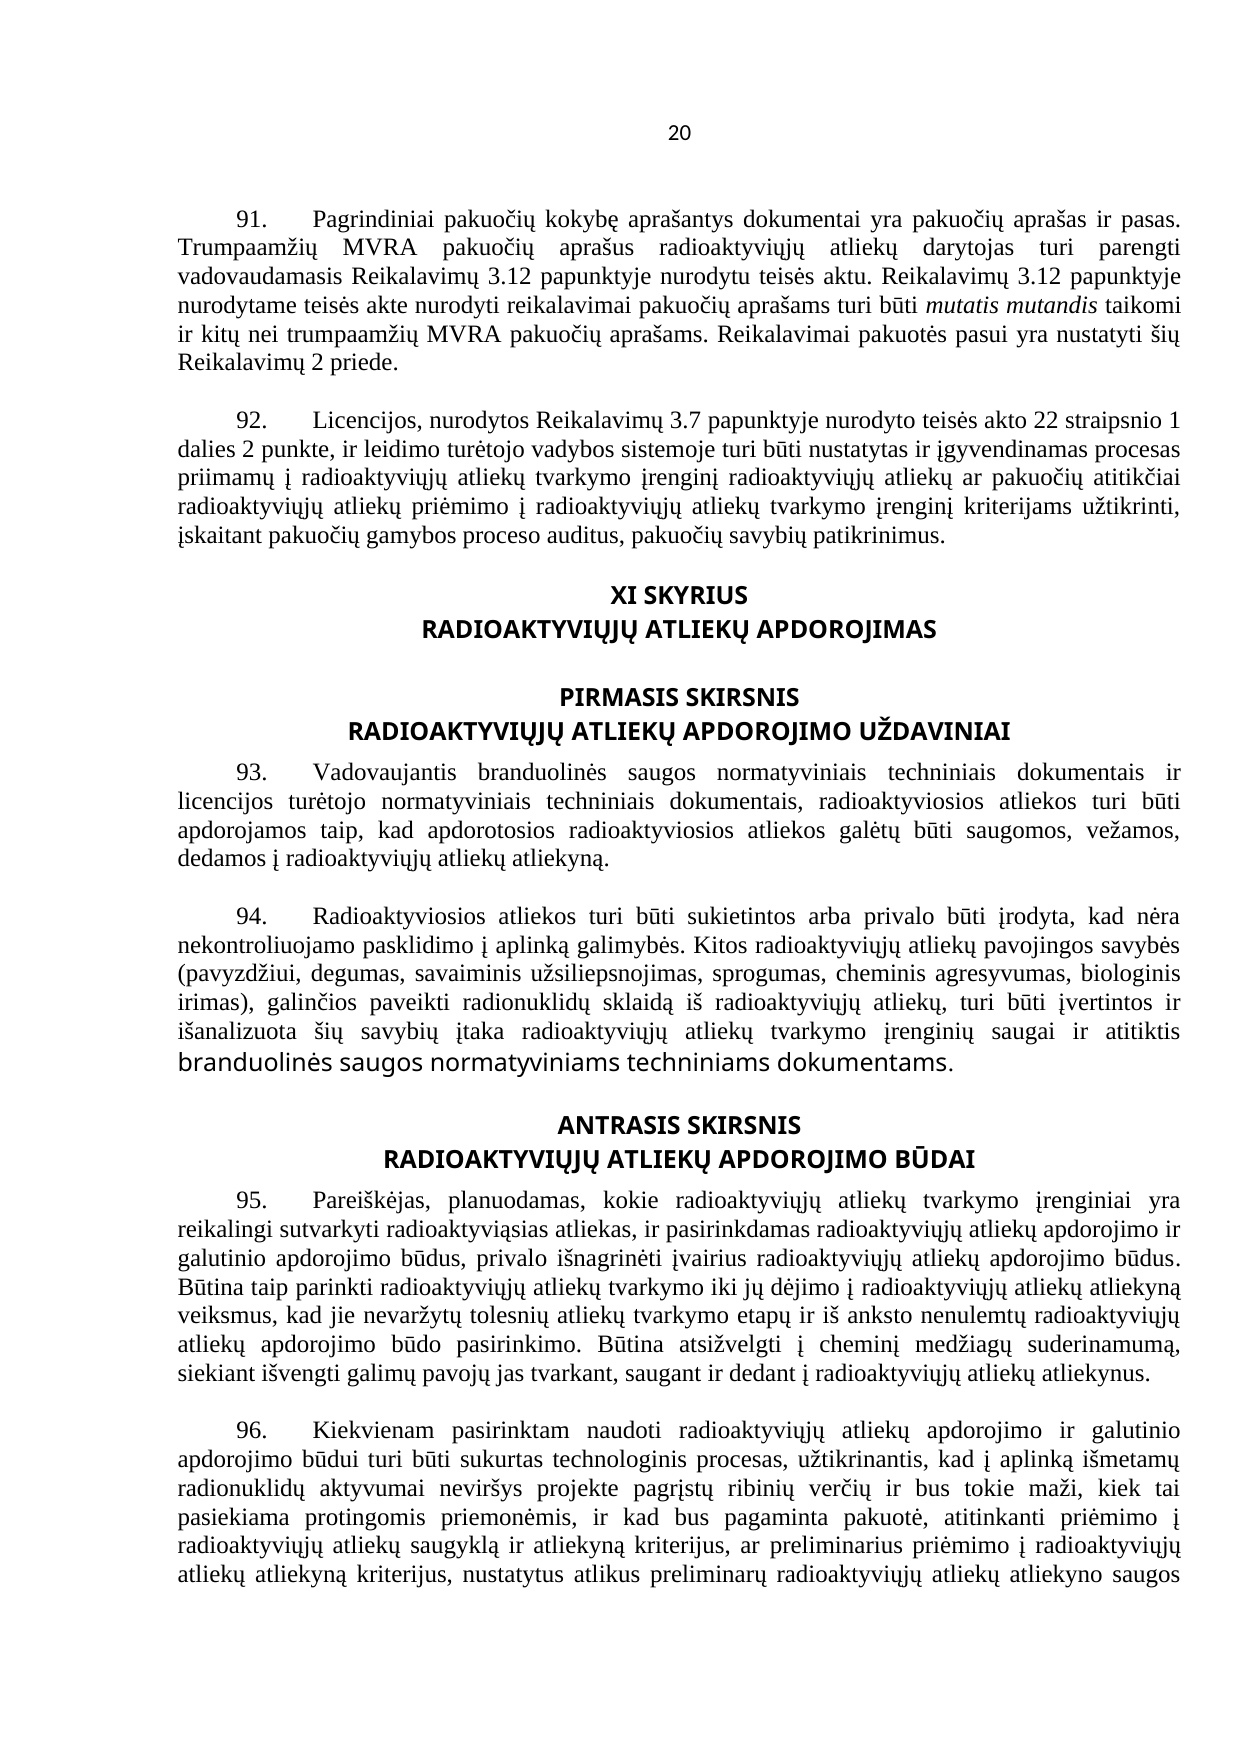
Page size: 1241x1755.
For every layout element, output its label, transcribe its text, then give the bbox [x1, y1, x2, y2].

text 93. Vadovaujantis branduolinės saugos normatyviniais techniniais dokumentais ir licencijos turėtojo normatyviniais techniniais dokumentais, radioaktyviosios atliekos turi būti apdorojamos taip, kad apdorotosios radioaktyviosios atliekos galėtų būti saugomos, vežamos, dedamos į radioaktyviųjų atliekų atliekyną. [177, 757, 1181, 872]
text RADIOAKTYVIŲJŲ ATLIEKŲ APDOROJIMO BŪDAI [177, 1142, 1181, 1176]
text PIRMASIS SKIRSNIS [177, 679, 1181, 714]
text 91. Pagrindiniai pakuočių kokybę aprašantys dokumentai yra pakuočių aprašas ir pasas. Trumpaamžių MVRA pakuočių aprašus radioaktyviųjų atliekų darytojas turi parengti vadovaudamasis Reikalavimų 3.12 papunktyje nurodytu teisės aktu. Reikalavimų 3.12 papunktyje nurodytame teisės akte nurodyti reikalavimai pakuočių aprašams turi būti mutatis mutandis taikomi ir kitų nei trumpaamžių MVRA pakuočių aprašams. Reikalavimai pakuotės pasui yra nustatyti šių Reikalavimų 2 priede. [177, 204, 1181, 376]
text 95. Pareiškėjas, planuodamas, kokie radioaktyviųjų atliekų tvarkymo įrenginiai yra reikalingi sutvarkyti radioaktyviąsias atliekas, ir pasirinkdamas radioaktyviųjų atliekų apdorojimo ir galutinio apdorojimo būdus, privalo išnagrinėti įvairius radioaktyviųjų atliekų apdorojimo būdus. Būtina taip parinkti radioaktyviųjų atliekų tvarkymo iki jų dėjimo į radioaktyviųjų atliekų atliekyną veiksmus, kad jie nevaržytų tolesnių atliekų tvarkymo etapų ir iš anksto nenulemtų radioaktyviųjų atliekų apdorojimo būdo pasirinkimo. Būtina atsižvelgti į cheminį medžiagų suderinamumą, siekiant išvengti galimų pavojų jas tvarkant, saugant ir dedant į radioaktyviųjų atliekų atliekynus. [177, 1185, 1181, 1387]
text XI SKYRIUS [177, 577, 1181, 611]
text RADIOAKTYVIŲJŲ ATLIEKŲ APDOROJIMAS [177, 611, 1181, 646]
text ANTRASIS SKIRSNIS [177, 1108, 1181, 1142]
text 92. Licencijos, nurodytos Reikalavimų 3.7 papunktyje nurodyto teisės akto 22 straipsnio 1 dalies 2 punkte, ir leidimo turėtojo vadybos sistemoje turi būti nustatytas ir įgyvendinamas procesas priimamų į radioaktyviųjų atliekų tvarkymo įrenginį radioaktyviųjų atliekų ar pakuočių atitikčiai radioaktyviųjų atliekų priėmimo į radioaktyviųjų atliekų tvarkymo įrenginį kriterijams užtikrinti, įskaitant pakuočių gamybos proceso auditus, pakuočių savybių patikrinimus. [177, 405, 1181, 549]
text RADIOAKTYVIŲJŲ ATLIEKŲ APDOROJIMO UŽDAVINIAI [177, 714, 1181, 748]
text 96. Kiekvienam pasirinktam naudoti radioaktyviųjų atliekų apdorojimo ir galutinio apdorojimo būdui turi būti sukurtas technologinis procesas, užtikrinantis, kad į aplinką išmetamų radionuklidų aktyvumai neviršys projekte pagrįstų ribinių verčių ir bus tokie maži, kiek tai pasiekiama protingomis priemonėmis, ir kad bus pagaminta pakuotė, atitinkanti priėmimo į radioaktyviųjų atliekų saugyklą ir atliekyną kriterijus, ar preliminarius priėmimo į radioaktyviųjų atliekų atliekyną kriterijus, nustatytus atlikus preliminarų radioaktyviųjų atliekų atliekyno saugos [177, 1415, 1181, 1588]
text 94. Radioaktyviosios atliekos turi būti sukietintos arba privalo būti įrodyta, kad nėra nekontroliuojamo pasklidimo į aplinką galimybės. Kitos radioaktyviųjų atliekų pavojingos savybės (pavyzdžiui, degumas, savaiminis užsiliepsnojimas, sprogumas, cheminis agresyvumas, biologinis irimas), galinčios paveikti radionuklidų sklaidą iš radioaktyviųjų atliekų, turi būti įvertintos ir išanalizuota šių savybių įtaka radioaktyviųjų atliekų tvarkymo įrenginių saugai ir atitiktis branduolinės saugos normatyviniams techniniams dokumentams. [177, 901, 1181, 1079]
